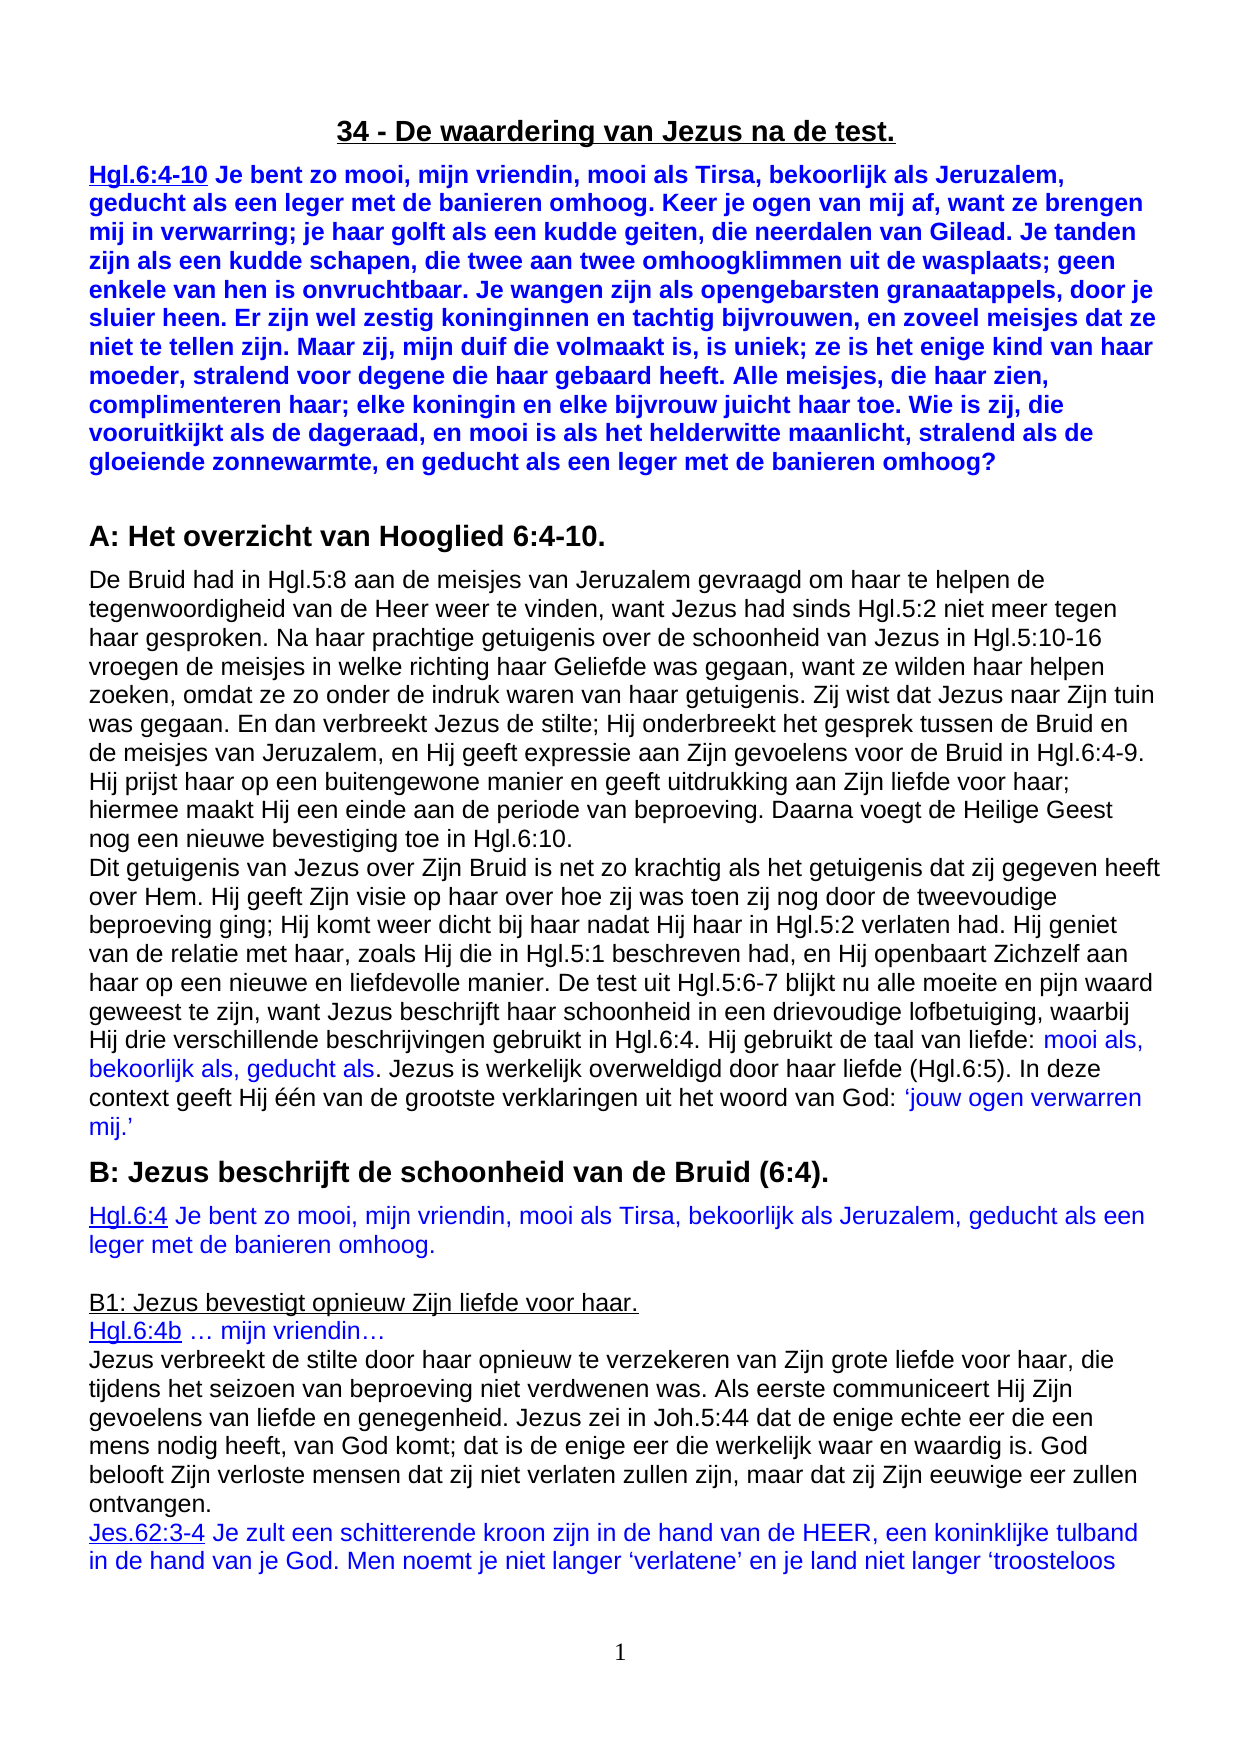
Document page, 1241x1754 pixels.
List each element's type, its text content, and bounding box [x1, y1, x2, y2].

subtitle A: Het overzicht van Hooglied 6:4-10. [88, 519, 1152, 553]
text Jezus verbreekt de stilte door haar opnieuw te verzekeren van Zijn grote liefde voor haar, die tijdens het seizoen van beproeving niet verdwenen was. Als eerste communiceert Hij Zijn gevoelens van liefde en genegenheid. Jezus zei in Joh.5:44 dat de enige echte eer die een mens nodig heeft, van God komt; dat is de enige eer die werkelijk waar en waardig is. God belooft Zijn verloste mensen dat zij niet verlaten zullen zijn, maar dat zij Zijn eeuwige eer zullen ontvangen. [88, 1345, 1163, 1517]
text De Bruid had in Hgl.5:8 aan de meisjes van Jeruzalem gevraagd om haar te helpen de tegenwoordigheid van de Heer weer te vinden, want Jezus had sinds Hgl.5:2 niet meer tegen haar gesproken. Na haar prachtige getuigenis over de schoonheid van Jezus in Hgl.5:10-16 vroegen de meisjes in welke richting haar Geliefde was gegaan, want ze wilden haar helpen zoeken, omdat ze zo onder de indruk waren van haar getuigenis. Zij wist dat Jezus naar Zijn tuin was gegaan. En dan verbreekt Jezus de stilte; Hij onderbreekt het gesprek tussen de Bruid en de meisjes van Jeruzalem, en Hij geeft expressie aan Zijn gevoelens voor de Bruid in Hgl.6:4-9. Hij prijst haar op een buitengewone manier en geeft uitdrukking aan Zijn liefde voor haar; hiermee maakt Hij een einde aan de periode van beproeving. Daarna voegt de Heilige Geest nog een nieuwe bevestiging toe in Hgl.6:10. [88, 565, 1163, 853]
title 34 - De waardering van Jezus na de test. [88, 113, 1152, 147]
subtitle B: Jezus beschrijft de schoonheid van de Bruid (6:4). [88, 1155, 1152, 1189]
text Hgl.6:4-10 Je bent zo mooi, mijn vriendin, mooi als Tirsa, bekoorlijk als Jeruzalem, geducht als een leger met de banieren omhoog. Keer je ogen van mij af, want ze brengen mij in verwarring; je haar golft als een kudde geiten, die neerdalen van Gilead. Je tanden zijn als een kudde schapen, die twee aan twee omhoogklimmen uit de wasplaats; geen enkele van hen is onvruchtbaar. Je wangen zijn als opengebarsten granaatappels, door je sluier heen. Er zijn wel zestig koninginnen en tachtig bijvrouwen, en zoveel meisjes dat ze niet te tellen zijn. Maar zij, mijn duif die volmaakt is, is uniek; ze is het enige kind van haar moeder, stralend voor degene die haar gebaard heeft. Alle meisjes, die haar zien, complimenteren haar; elke koningin en elke bijvrouw juicht haar toe. Wie is zij, die vooruitkijkt als de dageraad, en mooi is als het helderwitte maanlicht, stralend als de gloeiende zonnewarmte, en geducht als een leger met de banieren omhoog? [88, 159, 1163, 476]
text Dit getuigenis van Jezus over Zijn Bruid is net zo krachtig als het getuigenis dat zij gegeven heeft over Hem. Hij geeft Zijn visie op haar over hoe zij was toen zij nog door de tweevoudige beproeving ging; Hij komt weer dicht bij haar nadat Hij haar in Hgl.5:2 verlaten had. Hij geniet van de relatie met haar, zoals Hij die in Hgl.5:1 beschreven had, en Hij openbaart Zichzelf aan haar op een nieuwe en liefdevolle manier. De test uit Hgl.5:6-7 blijkt nu alle moeite en pijn waard geweest te zijn, want Jezus beschrijft haar schoonheid in een drievoudige lofbetuiging, waarbij Hij drie verschillende beschrijvingen gebruikt in Hgl.6:4. Hij gebruikt de taal van liefde: mooi als, bekoorlijk als, geducht als. Jezus is werkelijk overweldigd door haar liefde (Hgl.6:5). In deze context geeft Hij één van de grootste verklaringen uit het woord van God: ‘jouw ogen verwarren mij.’ [88, 853, 1163, 1140]
text Jes.62:3-4 Je zult een schitterende kroon zijn in de hand van de HEER, een koninklijke tulband in de hand van je God. Men noemt je niet langer ‘verlatene’ en je land niet langer ‘troosteloos [88, 1517, 1163, 1575]
text B1: Jezus bevestigt opnieuw Zijn liefde voor haar. [88, 1287, 1163, 1316]
text Hgl.6:4b … mijn vriendin… [88, 1316, 1163, 1345]
text Hgl.6:4 Je bent zo mooi, mijn vriendin, mooi als Tirsa, bekoorlijk als Jeruzalem, geducht als een leger met de banieren omhoog. [88, 1201, 1163, 1259]
